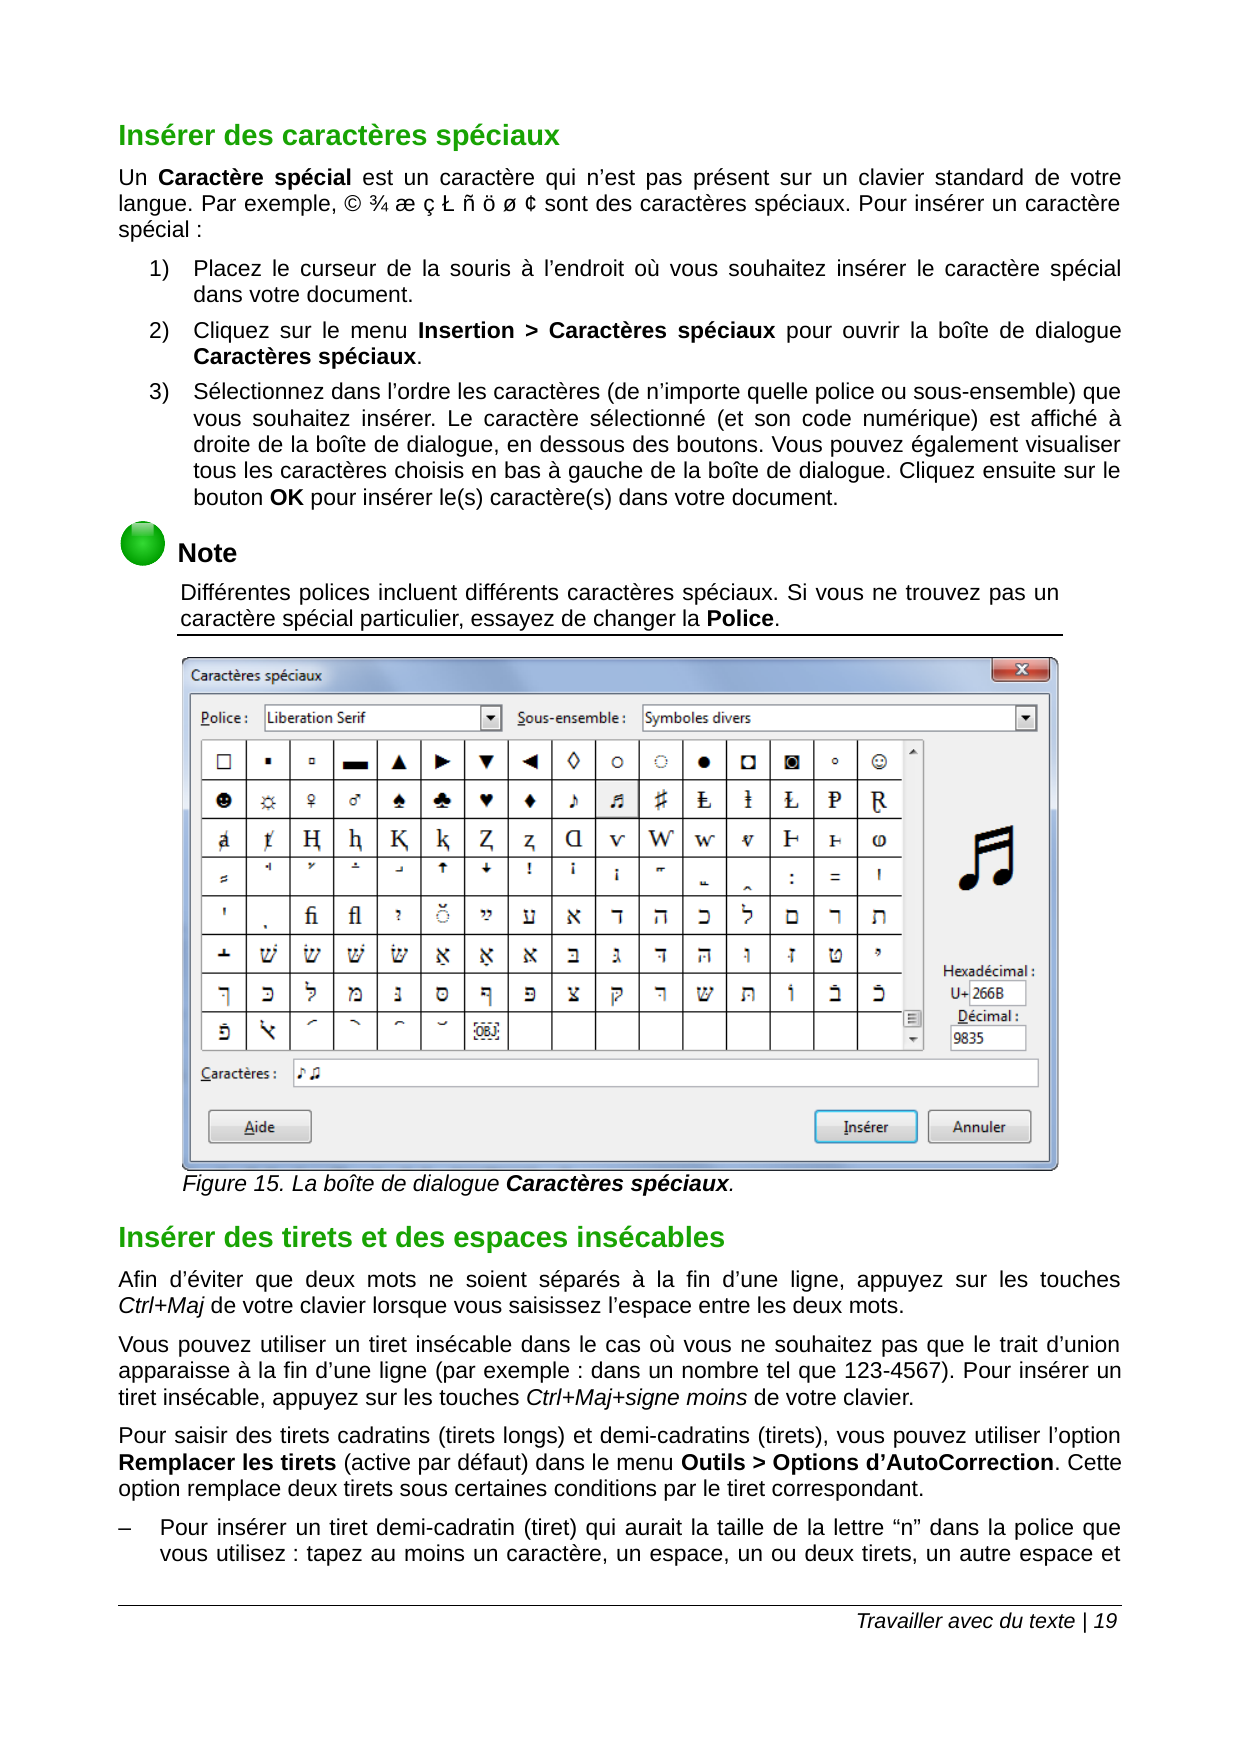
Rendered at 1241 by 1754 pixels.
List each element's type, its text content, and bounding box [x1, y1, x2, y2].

picture [182, 657, 1059, 1171]
subtitle Note [118, 519, 1122, 568]
text – Pour insérer un tiret demi-cadratin (tiret) qui aurait la taille de la lettre “n” dans la police que vous utilisez : tapez au moins un caractère, un espace, un ou deux tirets, un autre espace et [118, 1514, 1122, 1567]
list Cliquez sur le menu Insertion > Caractères spéciaux pour ouvrir la boîte de dialogue Caractères spéciaux. [169, 317, 1122, 369]
list Placez le curseur de la souris à l’endroit où vous souhaitez insérer le caractère spécial dans votre document. [169, 255, 1122, 308]
text Afin d’éviter que deux mots ne soient séparés à la fin d’une ligne, appuyez sur les touches Ctrl+Maj de votre clavier lorsque vous saisissez l’espace entre les deux mots. [118, 1266, 1122, 1318]
text Vous pouvez utiliser un tiret insécable dans le cas où vous ne souhaitez pas que le trait d’union apparaisse à la fin d’une ligne (par exemple : dans un nombre tel que 123‑4567). Pour insérer un tiret insécable, appuyez sur les touches Ctrl+Maj+signe moins de votre clavier. [118, 1331, 1122, 1410]
subtitle Insérer des tirets et des espaces insécables [118, 1220, 1122, 1254]
text Pour saisir des tirets cadratins (tirets longs) et demi-cadratins (tirets), vous pouvez utiliser l’option Remplacer les tirets (active par défaut) dans le menu Outils > Options d’AutoCorrection. Cette option remplace deux tirets sous certaines conditions par le tiret correspondant. [118, 1422, 1122, 1501]
list Sélectionnez dans l’ordre les caractères (de n’importe quelle police ou sous-ensemble) que vous souhaitez insérer. Le caractère sélectionné (et son code numérique) est affiché à droite de la boîte de dialogue, en dessous des boutons. Vous pouvez également visualiser tous les caractères choisis en bas à gauche de la boîte de dialogue. Cliquez ensuite sur le bouton OK pour insérer le(s) caractère(s) dans votre document. [169, 378, 1122, 510]
text Figure 15. La boîte de dialogue Caractères spéciaux. [182, 1171, 1058, 1197]
text Un Caractère spécial est un caractère qui n’est pas présent sur un clavier standard de votre langue. Par exemple, © ¾ æ ç Ł ñ ö ø ¢ sont des caractères spéciaux. Pour insérer un caractère spécial : [118, 163, 1122, 242]
subtitle Insérer des caractères spéciaux [118, 118, 1122, 152]
text Différentes polices incluent différents caractères spéciaux. Si vous ne trouvez pas un caractère spécial particulier, essayez de changer la Police. [177, 576, 1063, 634]
